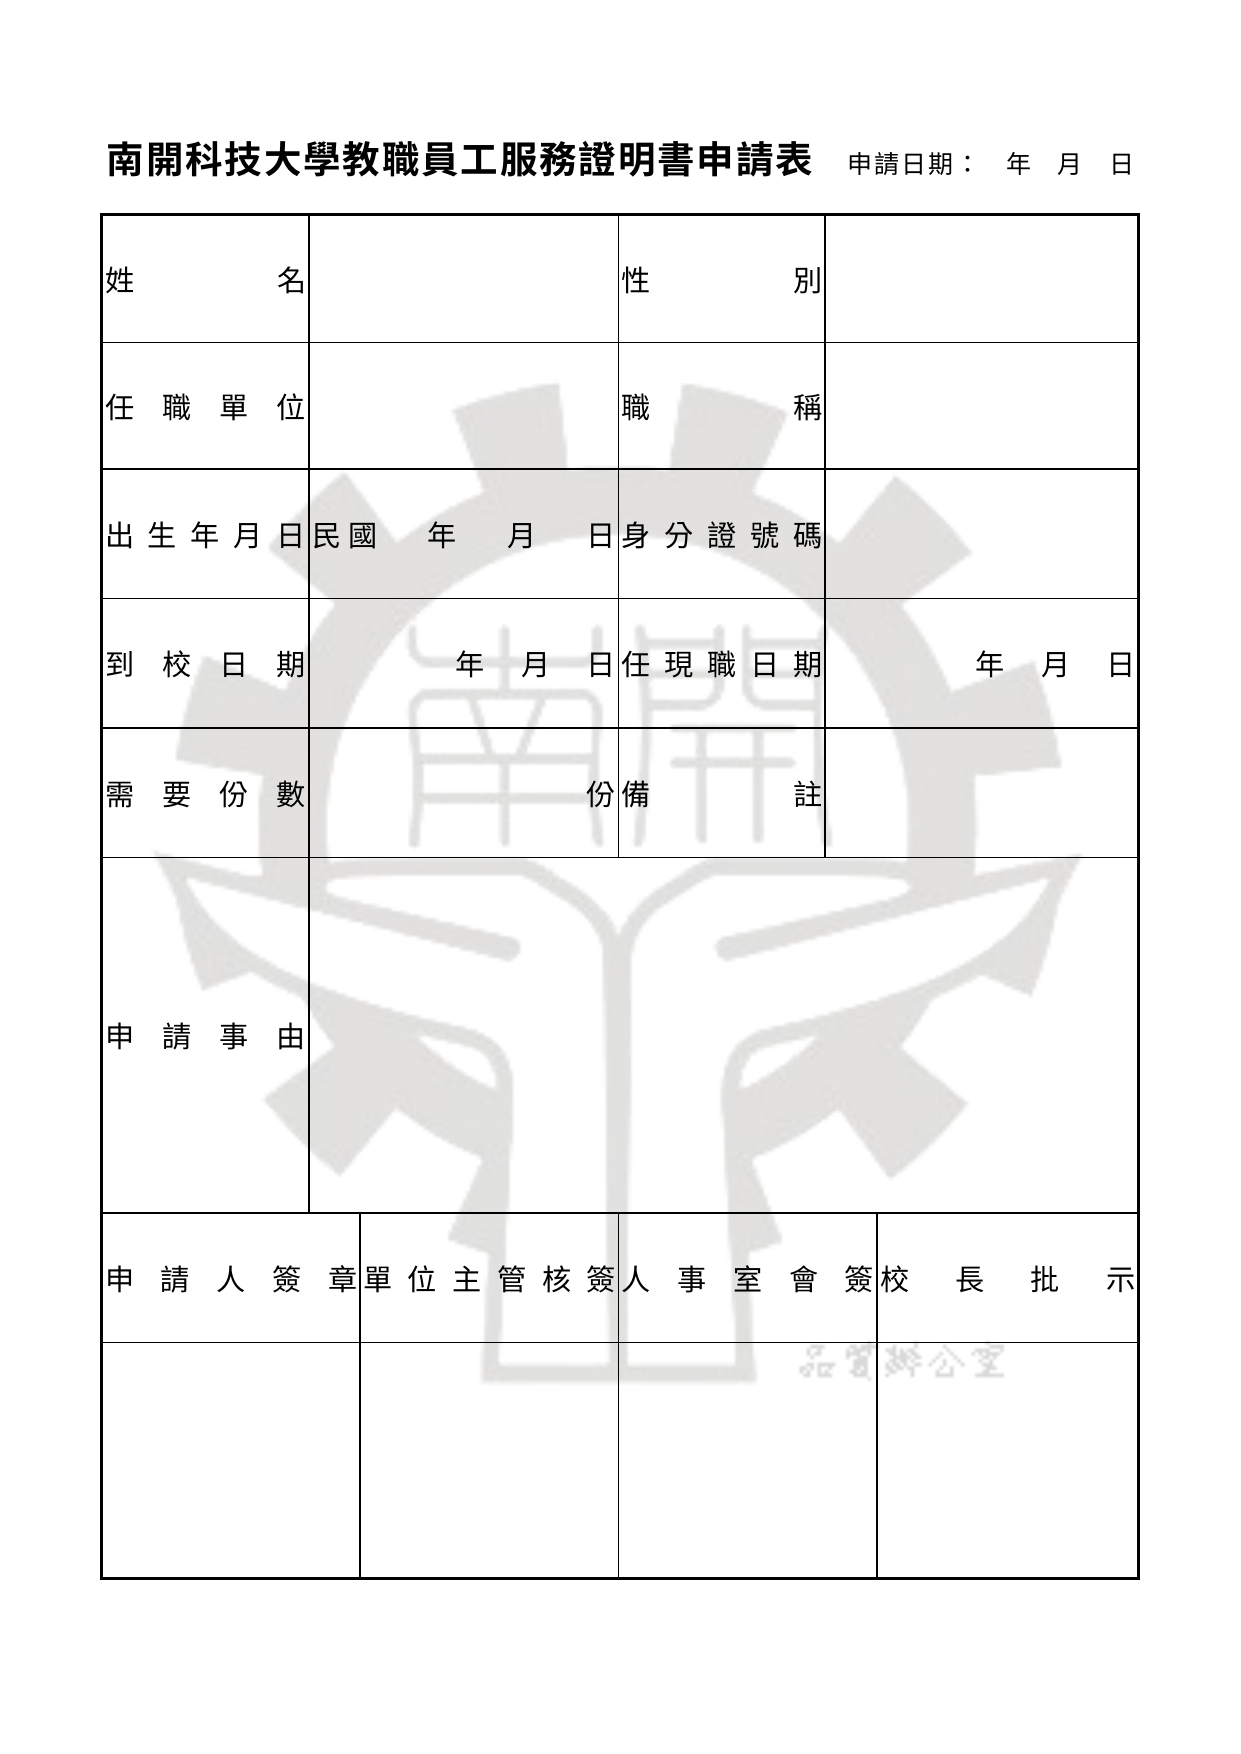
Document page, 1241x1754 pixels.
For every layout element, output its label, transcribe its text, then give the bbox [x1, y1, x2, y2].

table_header 姓名 [103, 216, 308, 342]
text 南開科技大學教職員工服務證明書申請表 申請日期： 年 月 日 [106, 119, 1134, 194]
table_header [826, 216, 1137, 342]
table_cell [878, 1343, 1137, 1577]
table_cell [619, 1425, 876, 1577]
table_header 性別 [619, 216, 824, 315]
table_header [310, 216, 618, 315]
table_cell [103, 1343, 359, 1577]
table_cell [361, 1425, 618, 1577]
